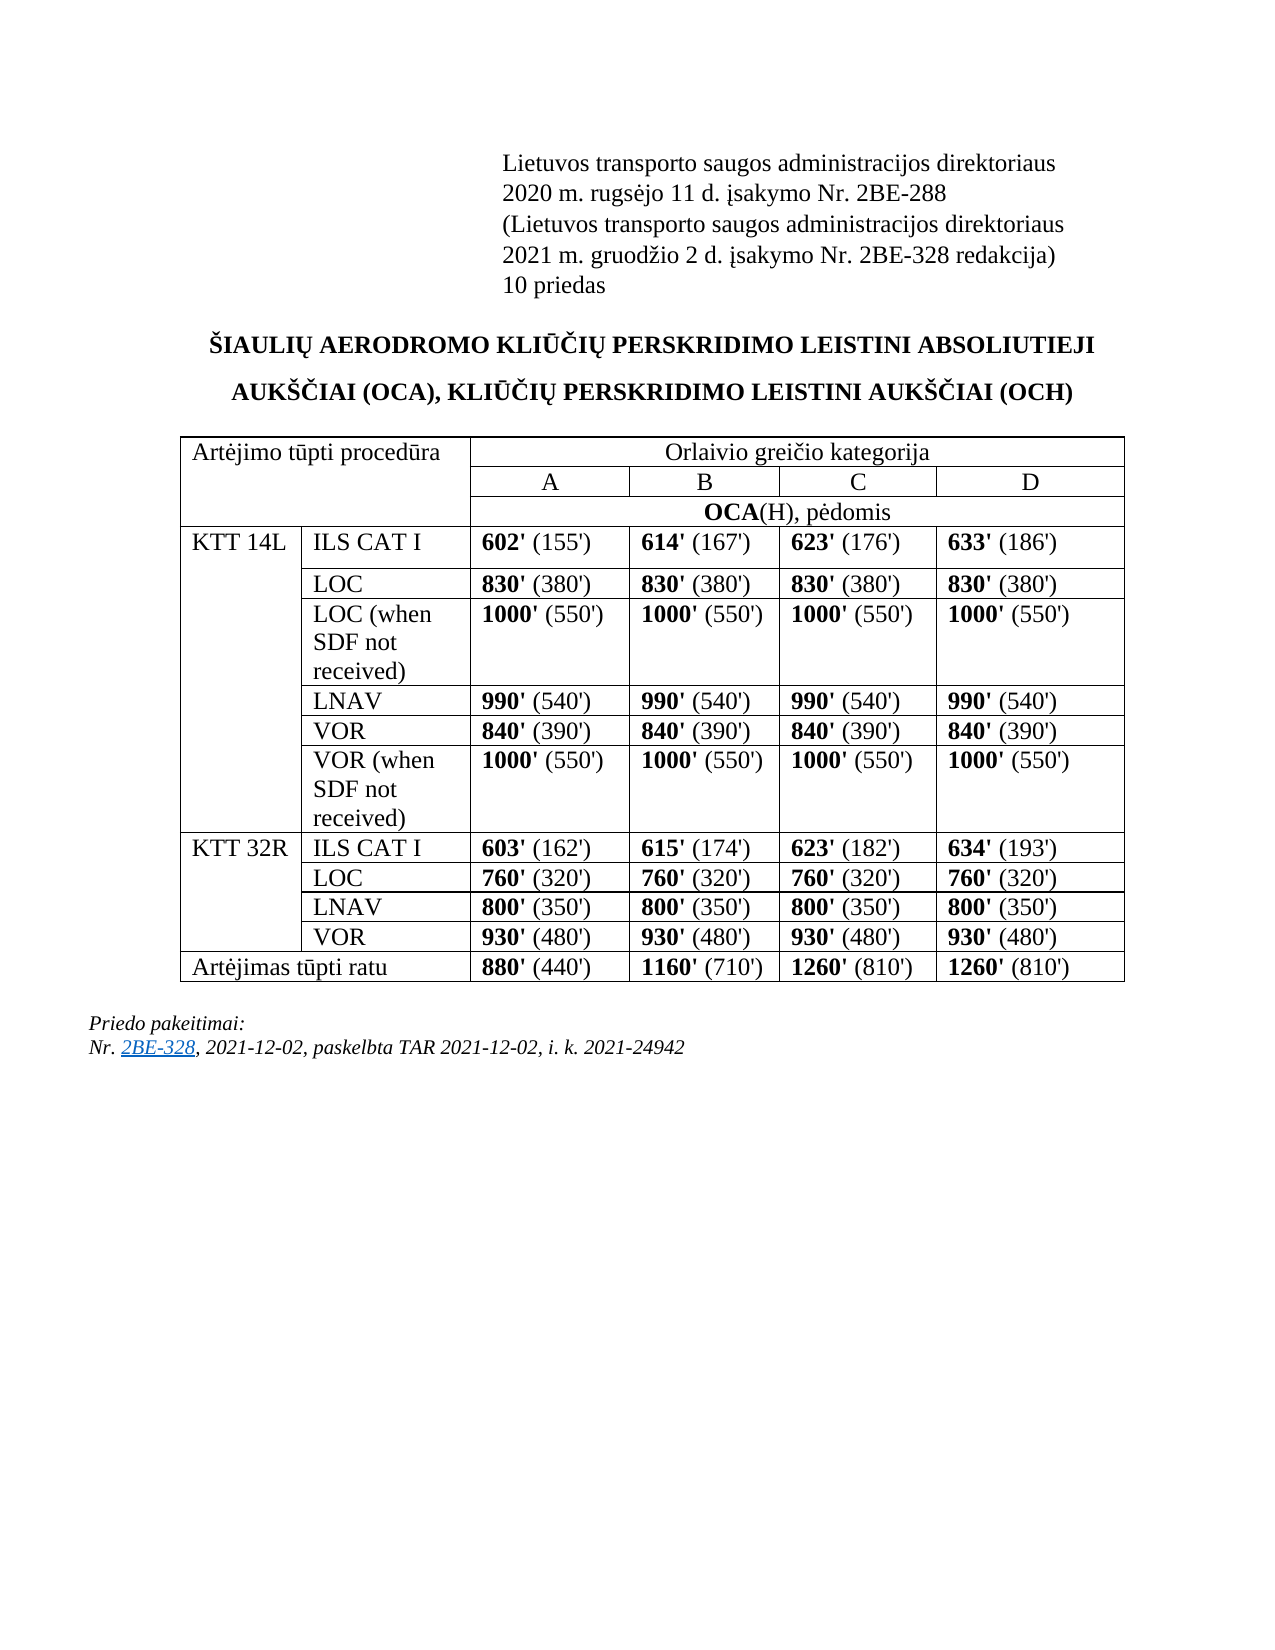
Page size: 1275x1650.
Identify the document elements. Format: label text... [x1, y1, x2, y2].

table_cell A [471, 467, 629, 496]
text (Lietuvos transporto saugos administracijos direktoriaus [502, 209, 1216, 238]
table_cell 1260' (810') [780, 952, 936, 981]
table_cell 1260' (810') [937, 952, 1124, 981]
table_cell 1000' (550') [471, 746, 629, 832]
table_cell 830' (380') [630, 569, 779, 598]
table_cell 633' (186') [937, 527, 1124, 568]
table_cell 830' (380') [937, 569, 1124, 598]
table_cell 830' (380') [780, 569, 936, 598]
table_cell D [937, 467, 1124, 496]
text AUKŠČIAI (OCA), KLIŪČIŲ PERSKRIDIMO LEISTINI AUKŠČIAI (OCH) [89, 377, 1216, 406]
table_cell 1000' (550') [937, 746, 1124, 832]
table_cell 602' (155') [471, 527, 629, 568]
table_cell 800' (350') [937, 893, 1124, 921]
table_cell LOC [302, 863, 470, 891]
table_cell 930' (480') [630, 922, 779, 951]
table_cell 614' (167') [630, 527, 779, 568]
table_cell 1000' (550') [630, 746, 779, 832]
table_cell B [630, 467, 779, 496]
table_cell 840' (390') [780, 716, 936, 744]
table_cell 880' (440') [471, 952, 629, 981]
table_cell 990' (540') [471, 686, 629, 715]
table_cell 760' (320') [780, 863, 936, 891]
table_cell VOR [302, 922, 470, 951]
table_cell 760' (320') [937, 863, 1124, 891]
table_cell 930' (480') [780, 922, 936, 951]
table_cell 623' (176') [780, 527, 936, 568]
table_cell VOR [302, 716, 470, 744]
table_cell 760' (320') [471, 863, 629, 891]
table_cell VOR (when SDF not received) [302, 746, 470, 832]
table_cell 930' (480') [937, 922, 1124, 951]
table_cell 990' (540') [630, 686, 779, 715]
table_cell 800' (350') [471, 893, 629, 921]
table_cell 1000' (550') [630, 599, 779, 685]
table_cell 800' (350') [780, 893, 936, 921]
table_cell LNAV [302, 893, 470, 921]
text Lietuvos transporto saugos administracijos direktoriaus [502, 148, 1216, 176]
text Nr. 2BE-328, 2021-12-02, paskelbta TAR 2021-12-02, i. k. 2021-24942 [89, 1035, 1216, 1059]
table_cell 760' (320') [630, 863, 779, 891]
table_cell ILS CAT I [302, 833, 470, 862]
table_header Artėjimo tūpti procedūra [181, 438, 470, 526]
table_cell LOC [302, 569, 470, 598]
table_cell 634' (193') [937, 833, 1124, 862]
text 2021 m. gruodžio 2 d. įsakymo Nr. 2BE-328 redakcija) [502, 240, 1216, 268]
table_cell C [780, 467, 936, 496]
text Priedo pakeitimai: [89, 1011, 1216, 1035]
table_cell 623' (182') [780, 833, 936, 862]
table_header Orlaivio greičio kategorija [471, 438, 1124, 466]
text ŠIAULIŲ AERODROMO KLIŪČIŲ PERSKRIDIMO LEISTINI ABSOLIUTIEJI [89, 330, 1216, 359]
table_cell 1000' (550') [937, 599, 1124, 685]
table_cell 840' (390') [630, 716, 779, 744]
table_cell Artėjimas tūpti ratu [181, 952, 470, 981]
table_cell KTT 32R [181, 833, 301, 951]
table_cell LOC (when SDF not received) [302, 599, 470, 685]
text 2020 m. rugsėjo 11 d. įsakymo Nr. 2BE-288 [502, 178, 1216, 207]
table_cell 840' (390') [471, 716, 629, 744]
table_cell 1000' (550') [471, 599, 629, 685]
table_cell 840' (390') [937, 716, 1124, 744]
table_cell KTT 14L [181, 527, 301, 832]
table_cell 1000' (550') [780, 599, 936, 685]
table_cell 990' (540') [780, 686, 936, 715]
text 10 priedas [502, 271, 1216, 299]
table_cell LNAV [302, 686, 470, 715]
table_cell 1000' (550') [780, 746, 936, 832]
table_cell 990' (540') [937, 686, 1124, 715]
table_cell 603' (162') [471, 833, 629, 862]
table_cell 1160' (710') [630, 952, 779, 981]
table_cell ILS CAT I [302, 527, 470, 568]
table_cell 930' (480') [471, 922, 629, 951]
table_cell 800' (350') [630, 893, 779, 921]
table_cell 830' (380') [471, 569, 629, 598]
table_cell OCA(H), pėdomis [471, 497, 1124, 526]
table_cell 615' (174') [630, 833, 779, 862]
